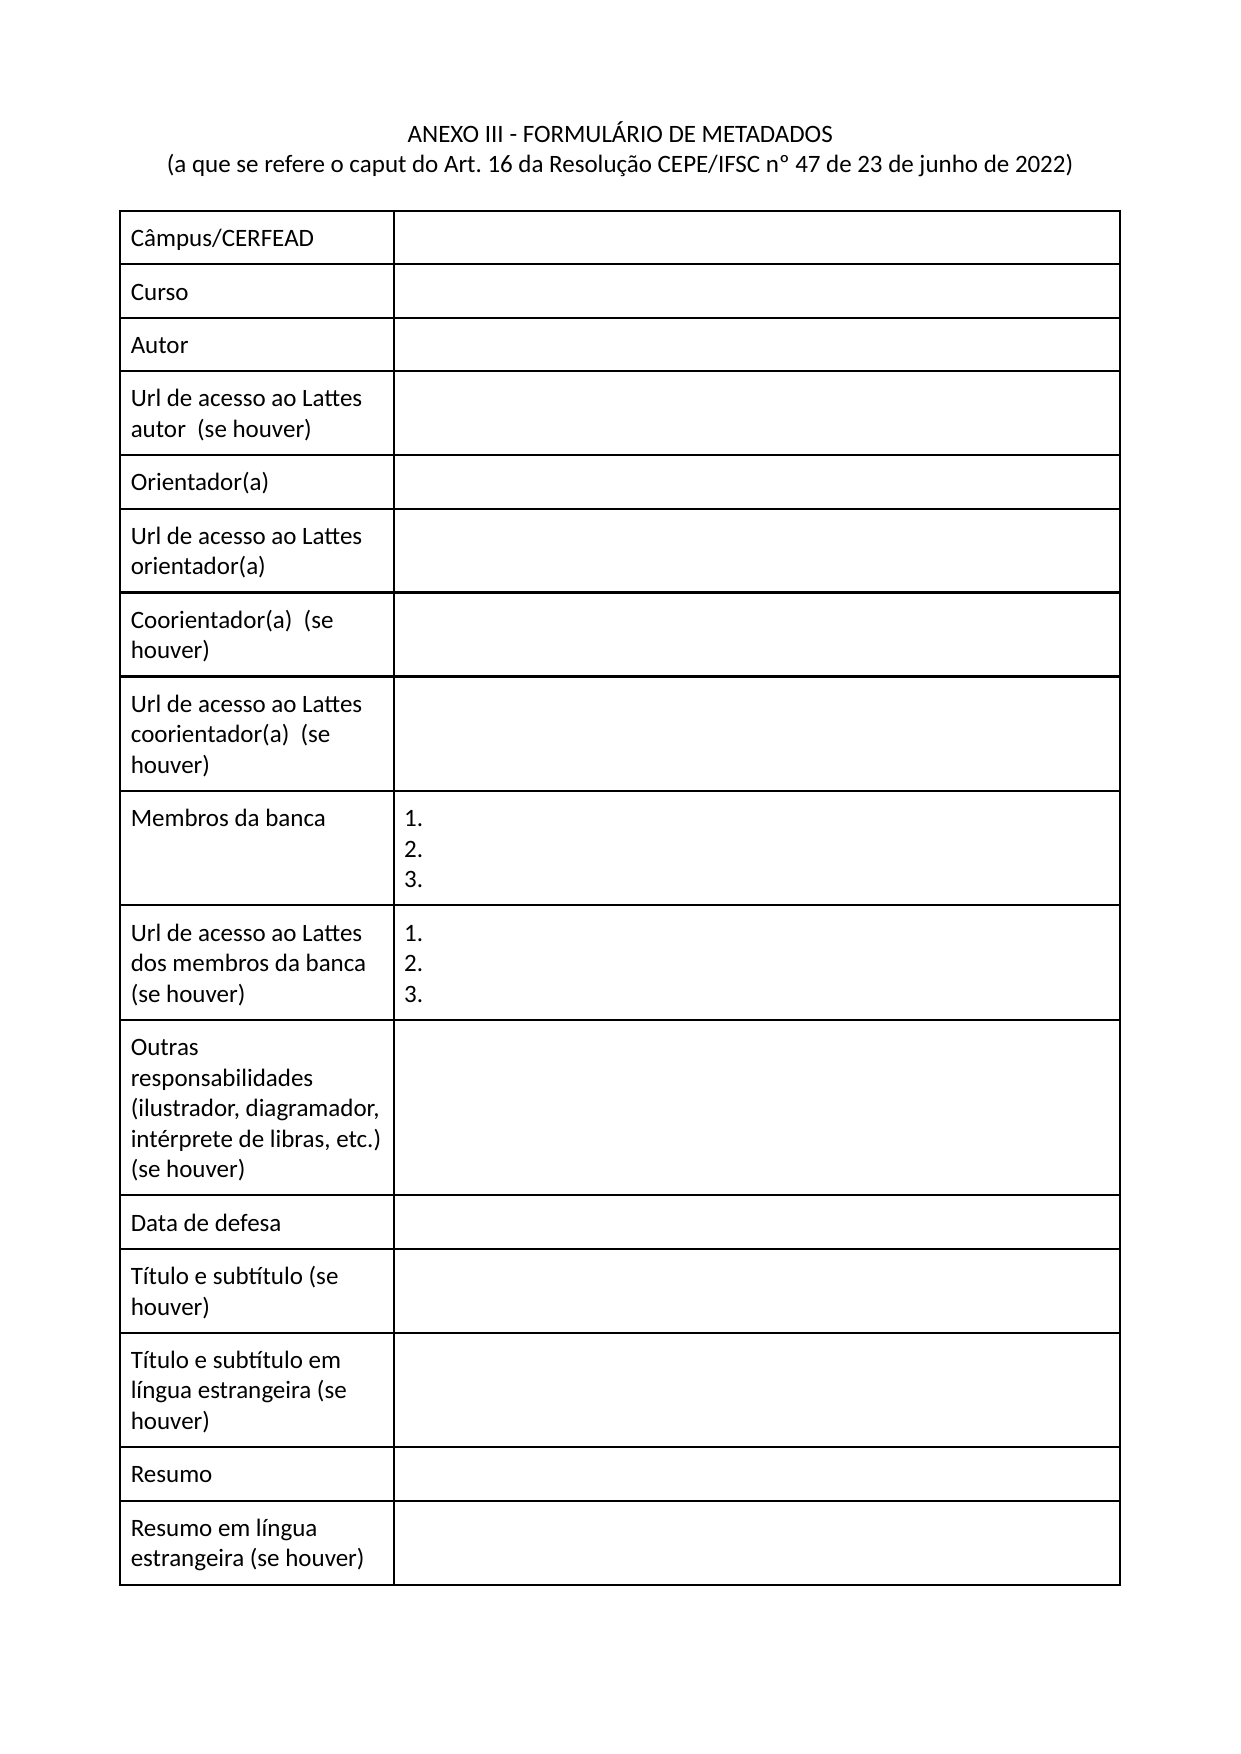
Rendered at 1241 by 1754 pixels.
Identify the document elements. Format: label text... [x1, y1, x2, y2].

table_cell Data de defesa [121, 1196, 393, 1248]
table_cell [395, 319, 1119, 370]
table_cell [395, 456, 1119, 507]
table_cell Autor [121, 319, 393, 370]
table_cell Url de acesso ao Lattes coorientador(a) (se houver) [121, 678, 393, 790]
text ANEXO III - FORMULÁRIO DE METADADOS [118, 118, 1122, 149]
table_cell Curso [121, 265, 393, 317]
table_cell [395, 1334, 1119, 1446]
table_cell [395, 1196, 1119, 1248]
table_cell Orientador(a) [121, 456, 393, 507]
table_cell Título e subtítulo (se houver) [121, 1250, 393, 1332]
table_cell Resumo em língua estrangeira (se houver) [121, 1502, 393, 1583]
table_cell Url de acesso ao Lattes orientador(a) [121, 510, 393, 591]
table_cell [395, 372, 1119, 454]
table_cell 1. 2. 3. [395, 792, 1119, 904]
table_cell [395, 1021, 1119, 1194]
table_cell Coorientador(a) (se houver) [121, 594, 393, 675]
table_cell Outras responsabilidades (ilustrador, diagramador, intérprete de libras, etc.) (se houver) [121, 1021, 393, 1194]
table_header [395, 212, 1119, 263]
table_cell Url de acesso ao Lattes autor (se houver) [121, 372, 393, 454]
table_cell [395, 1502, 1119, 1583]
table_cell 1. 2. 3. [395, 906, 1119, 1019]
table_cell [395, 510, 1119, 591]
table_header Câmpus/CERFEAD [121, 212, 393, 263]
table_cell [395, 678, 1119, 790]
table_cell [395, 1448, 1119, 1499]
table_cell [395, 265, 1119, 317]
table_cell Resumo [121, 1448, 393, 1499]
text (a que se refere o caput do Art. 16 da Resolução CEPE/IFSC nº 47 de 23 de junho de 2022) [118, 149, 1122, 179]
table_cell Título e subtítulo em língua estrangeira (se houver) [121, 1334, 393, 1446]
table_cell Url de acesso ao Lattes dos membros da banca (se houver) [121, 906, 393, 1019]
table_cell [395, 1250, 1119, 1332]
table_cell [395, 594, 1119, 675]
table_cell Membros da banca [121, 792, 393, 904]
